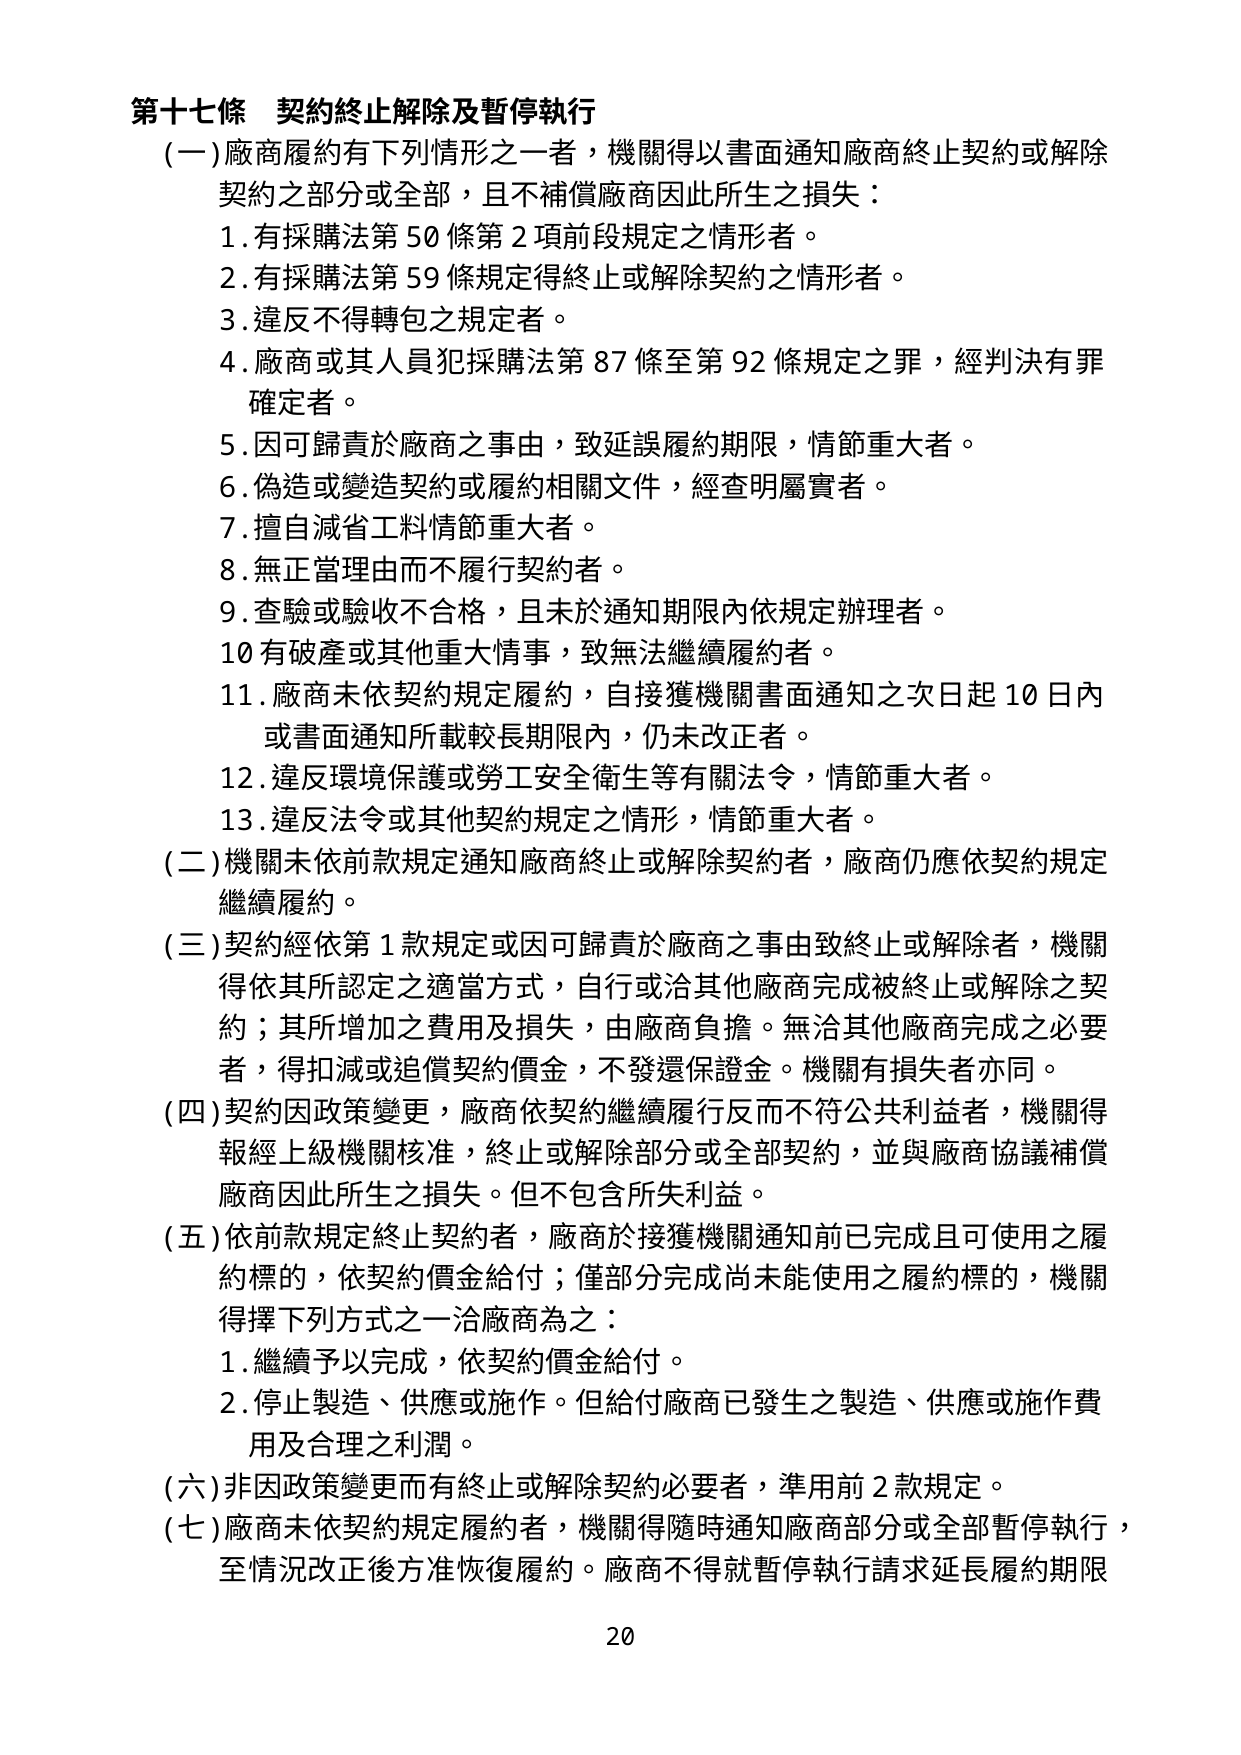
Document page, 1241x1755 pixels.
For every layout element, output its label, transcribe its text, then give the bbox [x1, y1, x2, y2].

text 8.無正當理由而不履行契約者。 [218, 547, 1104, 589]
text 9.查驗或驗收不合格，且未於通知期限內依規定辦理者。 [218, 589, 1104, 630]
text 13.違反法令或其他契約規定之情形，情節重大者。 [218, 797, 1104, 839]
text (六)非因政策變更而有終止或解除契約必要者，準用前2款規定。 [159, 1464, 1110, 1505]
text (一)廠商履約有下列情形之一者，機關得以書面通知廠商終止契約或解除契約之部分或全部，且不補償廠商因此所生之損失： [159, 130, 1110, 214]
text 2.停止製造、供應或施作。但給付廠商已發生之製造、供應或施作費用及合理之利潤。 [218, 1380, 1104, 1464]
text 4.廠商或其人員犯採購法第87條至第92條規定之罪，經判決有罪確定者。 [218, 339, 1104, 422]
text 2.有採購法第59條規定得終止或解除契約之情形者。 [218, 255, 1104, 297]
text 第十七條 契約終止解除及暫停執行 [130, 89, 1110, 130]
text (四)契約因政策變更，廠商依契約繼續履行反而不符公共利益者，機關得報經上級機關核准，終止或解除部分或全部契約，並與廠商協議補償廠商因此所生之損失。但不包含所失利益。 [159, 1089, 1110, 1214]
text 1.有採購法第50條第2項前段規定之情形者。 [218, 214, 1104, 255]
text (二)機關未依前款規定通知廠商終止或解除契約者，廠商仍應依契約規定繼續履約。 [159, 839, 1110, 922]
text 12.違反環境保護或勞工安全衛生等有關法令，情節重大者。 [218, 755, 1104, 797]
text (七)廠商未依契約規定履約者，機關得隨時通知廠商部分或全部暫停執行，至情況改正後方准恢復履約。廠商不得就暫停執行請求延長履約期限或增加契約價金。 [159, 1505, 1110, 1589]
text 5.因可歸責於廠商之事由，致延誤履約期限，情節重大者。 [218, 422, 1104, 464]
text 6.偽造或變造契約或履約相關文件，經查明屬實者。 [218, 464, 1104, 505]
text 7.擅自減省工料情節重大者。 [218, 505, 1104, 547]
text (五)依前款規定終止契約者，廠商於接獲機關通知前已完成且可使用之履約標的，依契約價金給付；僅部分完成尚未能使用之履約標的，機關得擇下列方式之一洽廠商為之： [159, 1214, 1110, 1339]
text (三)契約經依第1款規定或因可歸責於廠商之事由致終止或解除者，機關得依其所認定之適當方式，自行或洽其他廠商完成被終止或解除之契約；其所增加之費用及損失，由廠商負擔。無洽其他廠商完成之必要者，得扣減或追償契約價金，不發還保證金。機關有損失者亦同。 [159, 922, 1110, 1089]
text 3.違反不得轉包之規定者。 [218, 297, 1104, 339]
text 1.繼續予以完成，依契約價金給付。 [218, 1339, 1104, 1380]
text 11.廠商未依契約規定履約，自接獲機關書面通知之次日起10日內或書面通知所載較長期限內，仍未改正者。 [218, 672, 1104, 755]
text 10有破產或其他重大情事，致無法繼續履約者。 [218, 630, 1104, 672]
